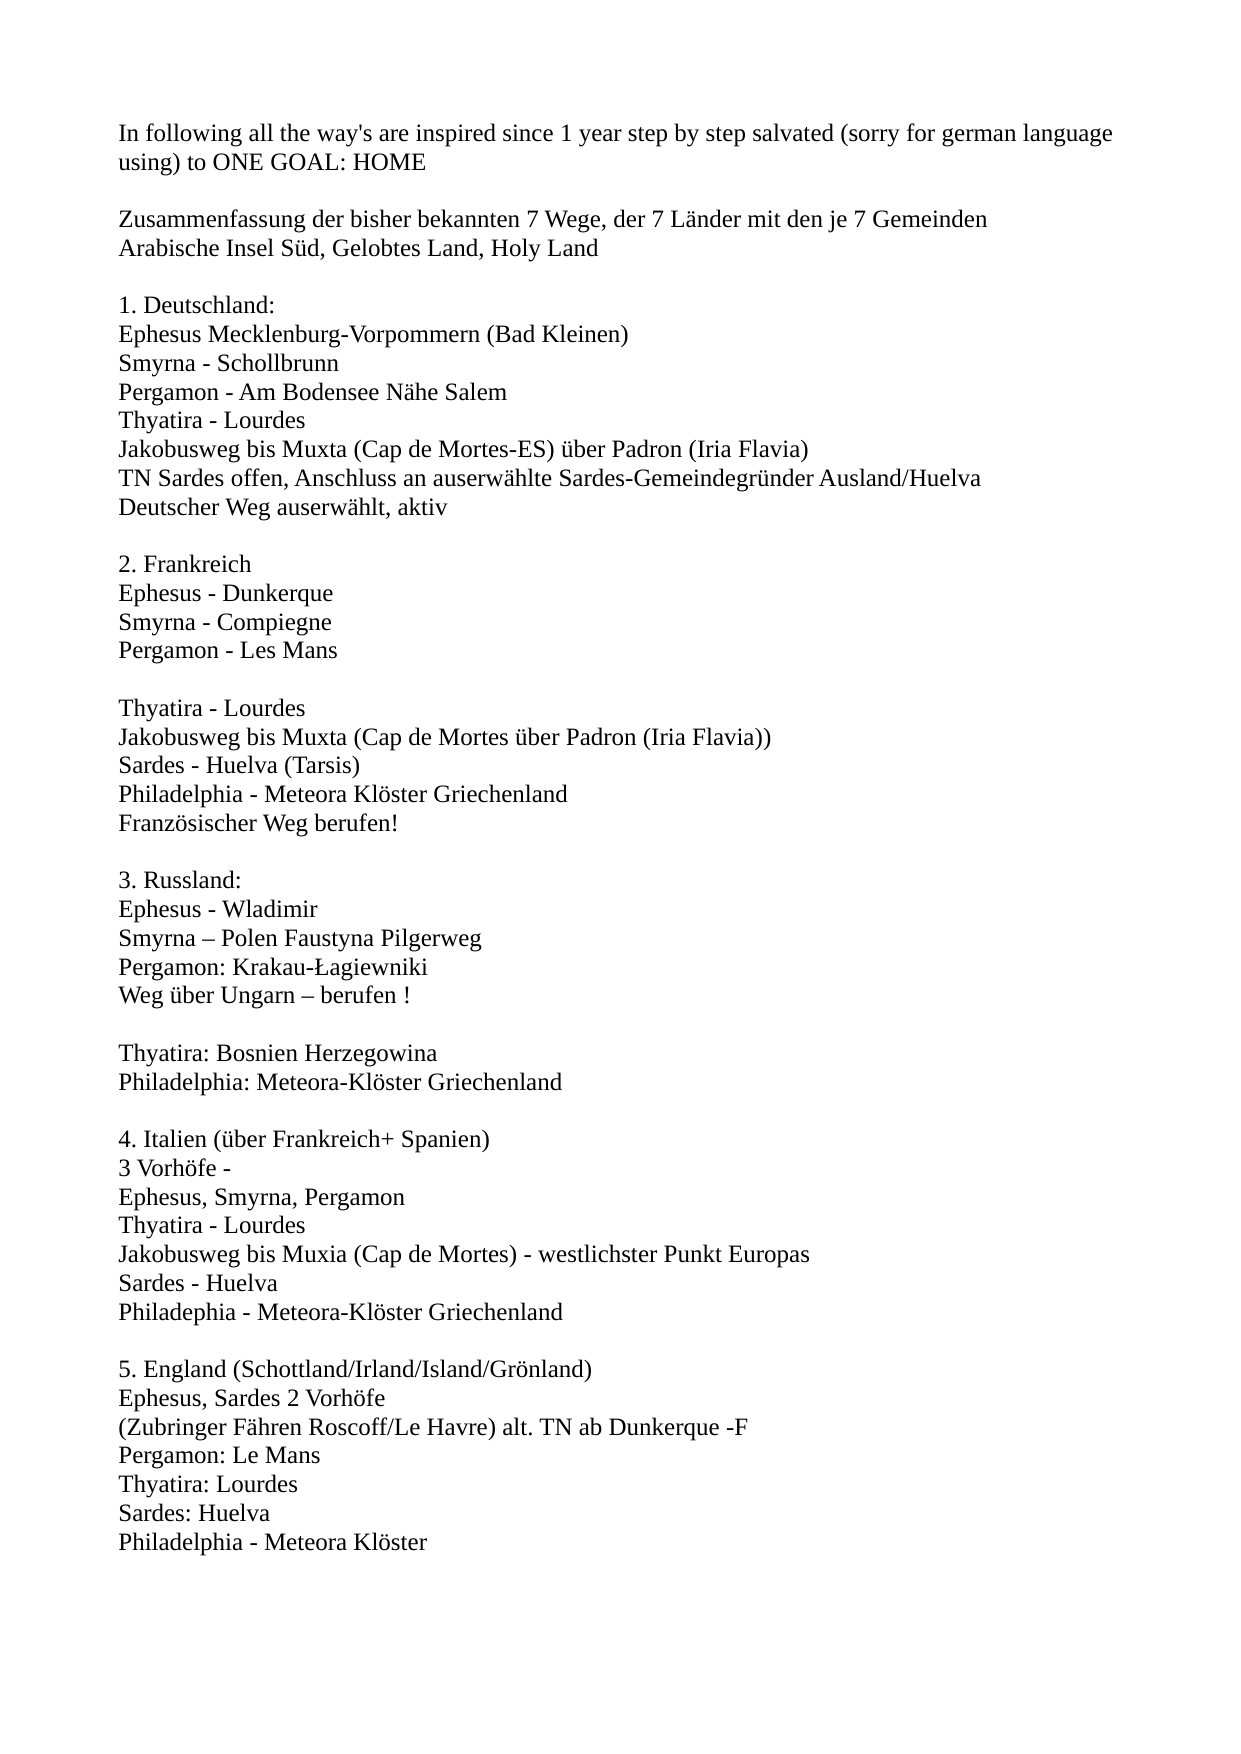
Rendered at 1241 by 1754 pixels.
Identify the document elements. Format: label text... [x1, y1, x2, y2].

text Jakobusweg bis Muxia (Cap de Mortes) - westlichster Punkt Europas [118, 1239, 1122, 1268]
text 1. Deutschland: [118, 291, 1122, 319]
text Sardes: Huelva [118, 1498, 1122, 1527]
text 2. Frankreich [118, 549, 1122, 578]
text Smyrna – Polen Faustyna Pilgerweg [118, 923, 1122, 952]
text Smyrna - Compiegne [118, 607, 1122, 636]
text [118, 1584, 1122, 1613]
text Arabische Insel Süd, Gelobtes Land, Holy Land [118, 233, 1122, 291]
text Ephesus, Sardes 2 Vorhöfe [118, 1383, 1122, 1412]
text (Zubringer Fähren Roscoff/Le Havre) alt. TN ab Dunkerque -F [118, 1412, 1122, 1441]
text Thyatira: Lourdes [118, 1469, 1122, 1498]
text Pergamon: Le Mans [118, 1441, 1122, 1469]
text 4. Italien (über Frankreich+ Spanien) [118, 1124, 1122, 1153]
text Ephesus - Wladimir [118, 894, 1122, 923]
text 3. Russland: [118, 866, 1122, 894]
text Sardes - Huelva [118, 1268, 1122, 1297]
text Pergamon - Les Mans [118, 636, 1122, 664]
text Philadelphia - Meteora Klöster [118, 1527, 1122, 1556]
text Pergamon - Am Bodensee Nähe Salem [118, 377, 1122, 406]
text Ephesus, Smyrna, Pergamon [118, 1182, 1122, 1211]
text 5. England (Schottland/Irland/Island/Grönland) [118, 1354, 1122, 1383]
text Thyatira - Lourdes [118, 406, 1122, 434]
text Pergamon: Krakau-Łagiewniki [118, 952, 1122, 981]
text Jakobusweg bis Muxta (Cap de Mortes über Padron (Iria Flavia)) [118, 722, 1122, 751]
text Ephesus - Dunkerque [118, 578, 1122, 607]
text Weg über Ungarn – berufen ! [118, 981, 1122, 1038]
text Thyatira - Lourdes [118, 1211, 1122, 1239]
text Deutscher Weg auserwählt, aktiv [118, 492, 1122, 549]
text Thyatira - Lourdes [118, 693, 1122, 722]
text Jakobusweg bis Muxta (Cap de Mortes-ES) über Padron (Iria Flavia) [118, 434, 1122, 463]
text Französischer Weg berufen! [118, 808, 1122, 866]
text 3 Vorhöfe - [118, 1153, 1122, 1182]
text Philadephia - Meteora-Klöster Griechenland [118, 1297, 1122, 1326]
text Philadelphia: Meteora-Klöster Griechenland [118, 1067, 1122, 1096]
text Philadelphia - Meteora Klöster Griechenland [118, 779, 1122, 808]
text Sardes - Huelva (Tarsis) [118, 751, 1122, 779]
text TN Sardes offen, Anschluss an auserwählte Sardes-Gemeindegründer Ausland/Huelva [118, 463, 1122, 492]
text In following all the way's are inspired since 1 year step by step salvated (sorry for german language using) to ONE GOAL: HOME Zusammenfassung der bisher bekannten 7 Wege, der 7 Länder mit den je 7 Gemeinden [118, 118, 1122, 233]
text Ephesus Mecklenburg-Vorpommern (Bad Kleinen) [118, 319, 1122, 348]
text Thyatira: Bosnien Herzegowina [118, 1038, 1122, 1067]
text Smyrna - Schollbrunn [118, 348, 1122, 377]
